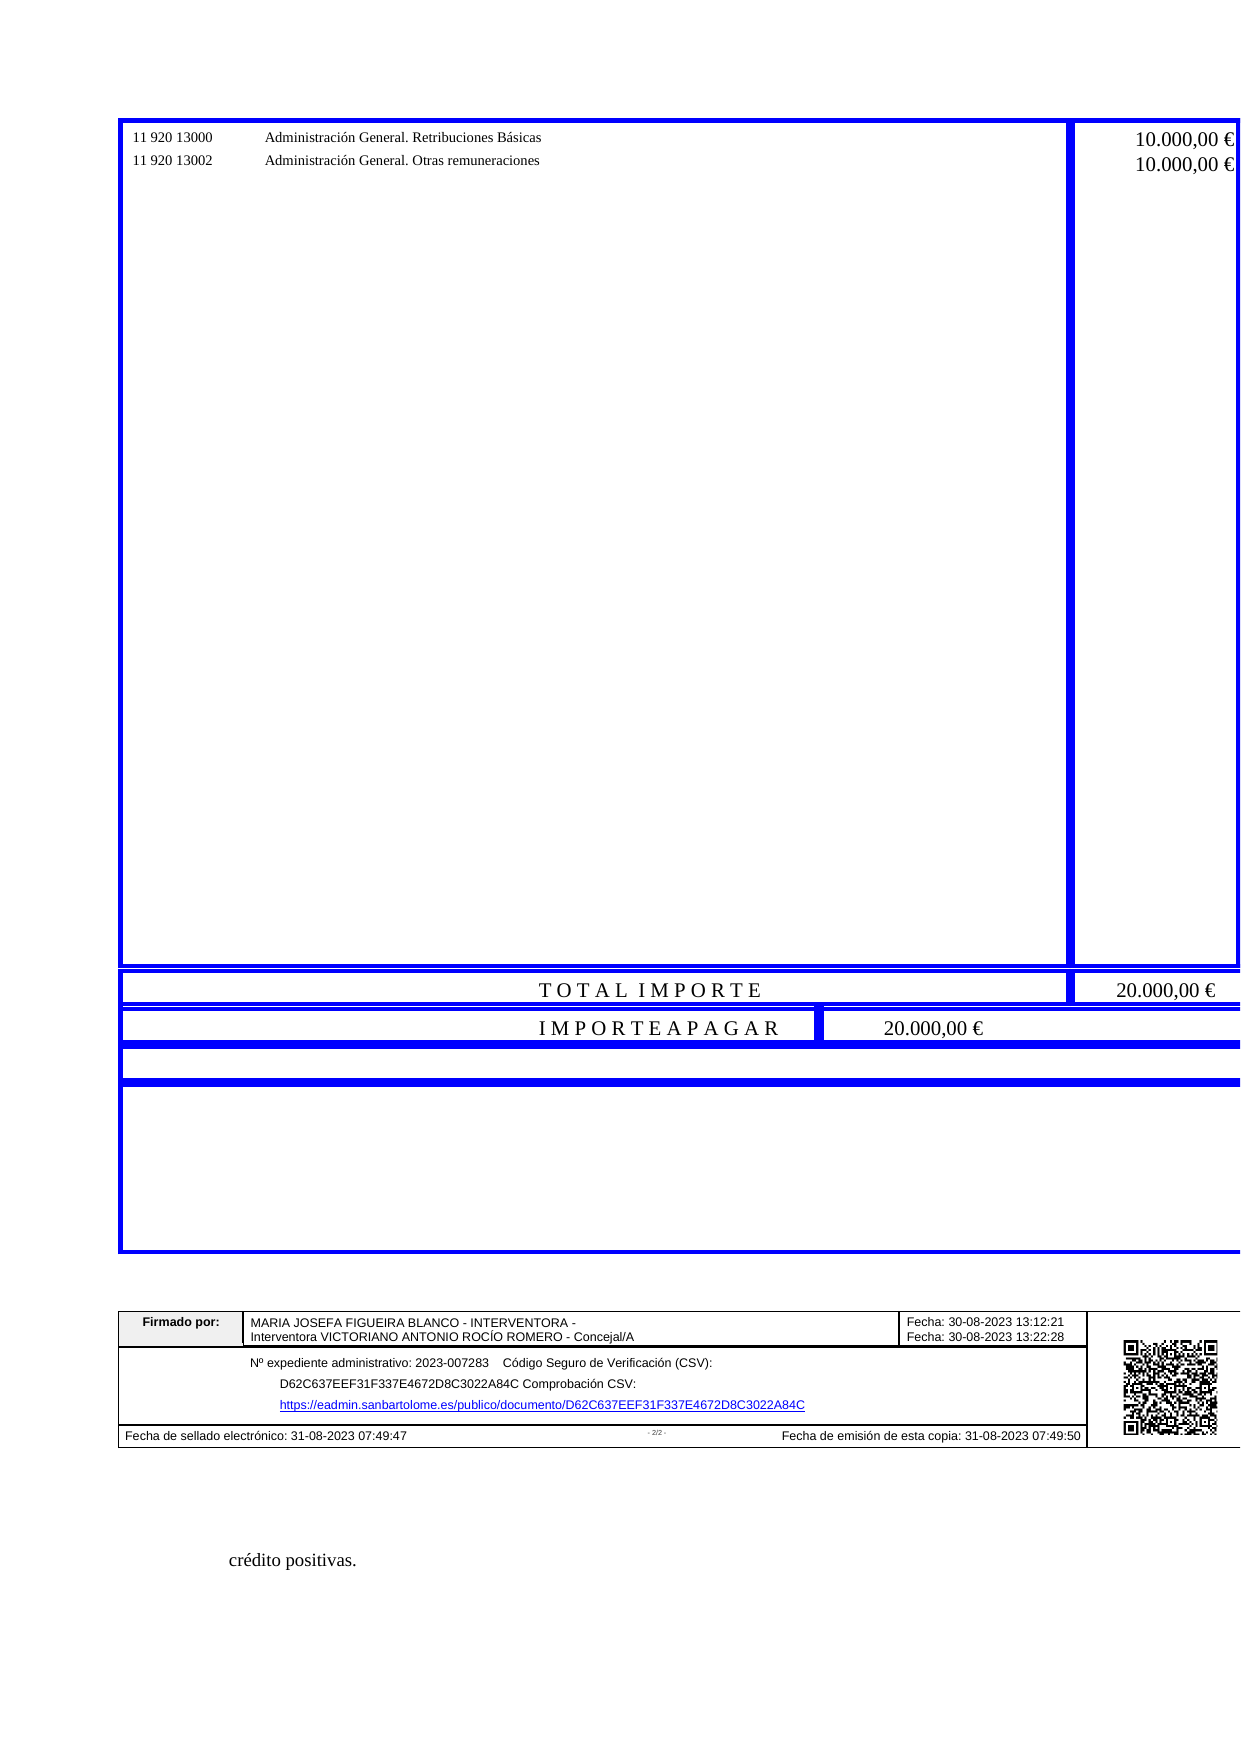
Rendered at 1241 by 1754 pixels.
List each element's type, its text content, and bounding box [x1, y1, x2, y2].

table_cell 20.000,00 € [824, 1011, 1240, 1040]
table_cell 20.000,00 € [1075, 973, 1240, 1002]
table_cell [123, 1087, 1240, 1250]
table_header [1088, 1312, 1240, 1447]
table_cell [123, 1049, 1240, 1078]
table_cell I M P O R T E A P A G A R [123, 1011, 814, 1040]
table_cell Fecha de sellado electrónico: 31-08-2023 07:49:47 - 2/2 - Fecha de emisión de esta copia: 31-08-2023 07:49:50 [119, 1426, 1086, 1447]
table_header Firmado por: [119, 1312, 242, 1343]
table_cell 10.000,00 € 10.000,00 € [1075, 123, 1236, 964]
table_header Fecha: 30-08-2023 13:12:21 Fecha: 30-08-2023 13:22:28 [900, 1312, 1086, 1345]
table_cell 11 920 13000 Administración General. Retribuciones Básicas 11 920 13002 Administración General. Otras remuneraciones [123, 123, 1066, 964]
table_cell Nº expediente administrativo: 2023-007283 Código Seguro de Verificación (CSV): D62C637EEF31F337E4672D8C3022A84C Comprobación CSV: https://eadmin.sanbartolome.es/publico/documento/D62C637EEF31F337E4672D8C3022A84C [119, 1348, 1086, 1424]
text crédito positivas. [229, 1549, 1122, 1570]
table_header MARIA JOSEFA FIGUEIRA BLANCO - INTERVENTORA - Interventora VICTORIANO ANTONIO ROCÍO ROMERO - Concejal/A [244, 1312, 898, 1345]
table_cell T O T A L I M P O R T E [123, 973, 1066, 1002]
